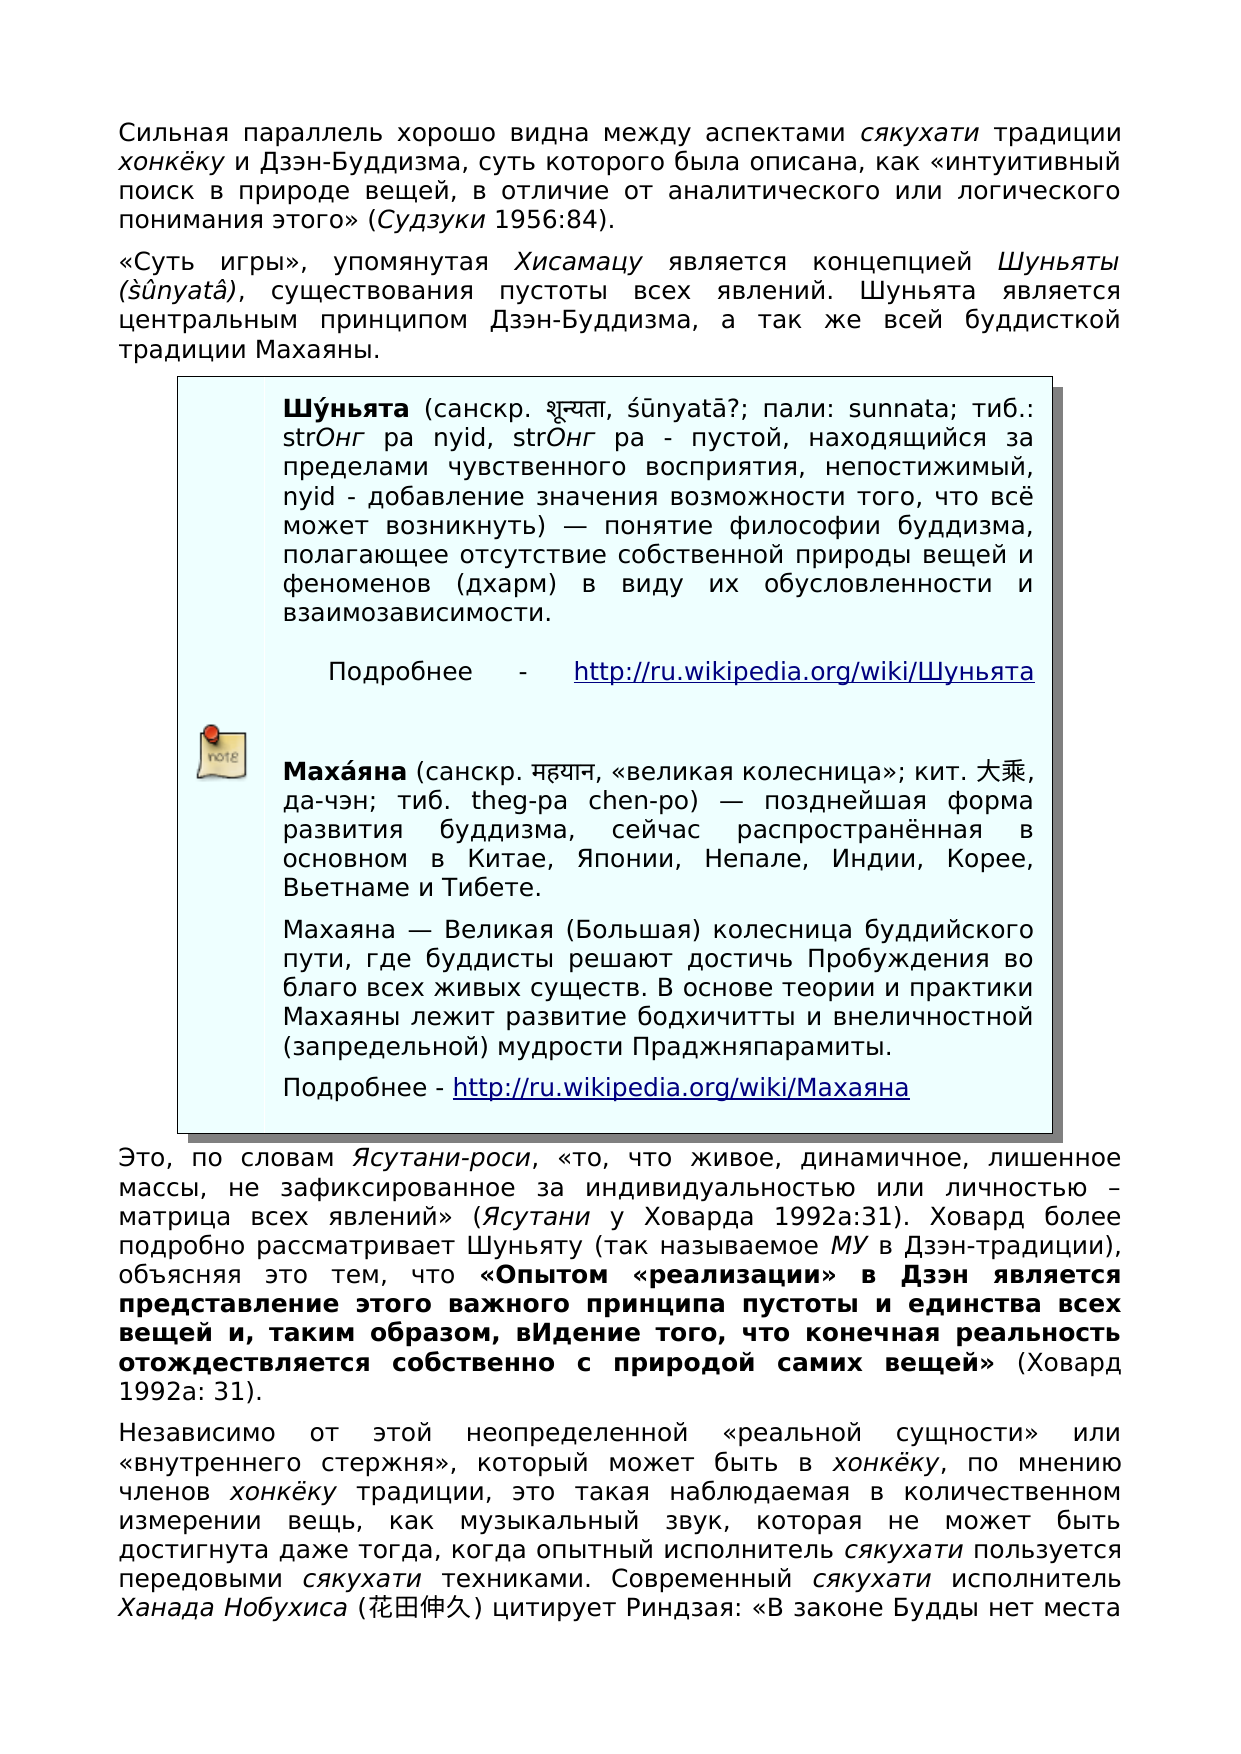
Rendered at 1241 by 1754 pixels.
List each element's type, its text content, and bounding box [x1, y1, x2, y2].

picture [183, 717, 259, 793]
table_header Шу́ньята (санскр. शून्यता, śūnyatā?; пали: sunnata; тиб.: strОнг pa nyid, strОнг pa - пустой, находящийся за пределами чувственного восприятия, непостижимый, nyid - добавление значения возможности того, что всё может возникнуть) — понятие философии буддизма, полагающее отсутствие собственной природы вещей и феноменов (дхарм) в виду их обусловленности и взаимозависимости. Подробнее - http://ru.wikipedia.org/wiki/Шуньята Маха́яна (санскр. महयान, «великая колесница»; кит. 大乘, да-чэн; тиб. theg-pa chen-po) — позднейшая форма развития буддизма, сейчас распространённая в основном в Китае, Японии, Непале, Индии, Корее, Вьетнаме и Тибете. Махаяна — Великая (Большая) колесница буддийского пути, где буддисты решают достичь Пробуждения во благо всех живых существ. В основе теории и практики Махаяны лежит развитие бодхичитты и внеличностной (запредельной) мудрости Праджняпарамиты. Подробнее - http://ru.wikipedia.org/wiki/Махаяна [265, 377, 1052, 1133]
table_header [178, 377, 264, 1133]
text «Суть игры», упомянутая Хисамацу является концепцией Шуньяты (s̀ûnyatâ), существования пустоты всех явлений. Шуньята является центральным принципом Дзэн-Буддизма, а так же всей буддисткой традиции Махаяны. [118, 247, 1122, 364]
text Независимо от этой неопределенной «реальной сущности» или «внутреннего стержня», который может быть в хонкёку, по мнению членов хонкёку традиции, это такая наблюдаемая в количественном измерении вещь, как музыкальный звук, которая не может быть достигнута даже тогда, когда опытный исполнитель сякухати пользуется передовыми сякухати техниками. Современный сякухати исполнитель Ханада Нобухиса (花田伸久) цитирует Риндзая: «В законе Будды нет места [118, 1418, 1122, 1623]
text Это, по словам Ясутани-роси, «то, что живое, динамичное, лишенное массы, не зафиксированное за индивидуальностью или личностью – матрица всех явлений» (Ясутани у Ховарда 1992a:31). Ховард более подробно рассматривает Шуньяту (так называемое МУ в Дзэн-традиции), объясняя это тем, что «Опытом «реализации» в Дзэн является представление этого важного принципа пустоты и единства всех вещей и, таким образом, вИдение того, что конечная реальность отождествляется собственно с природой самих вещей» (Ховард 1992а: 31). [118, 1143, 1122, 1406]
text Сильная параллель хорошо видна между аспектами сякухати традиции хонкёку и Дзэн-Буддизма, суть которого была описана, как «интуитивный поиск в природе вещей, в отличие от аналитического или логического понимания этого» (Судзуки 1956:84). [118, 118, 1122, 235]
